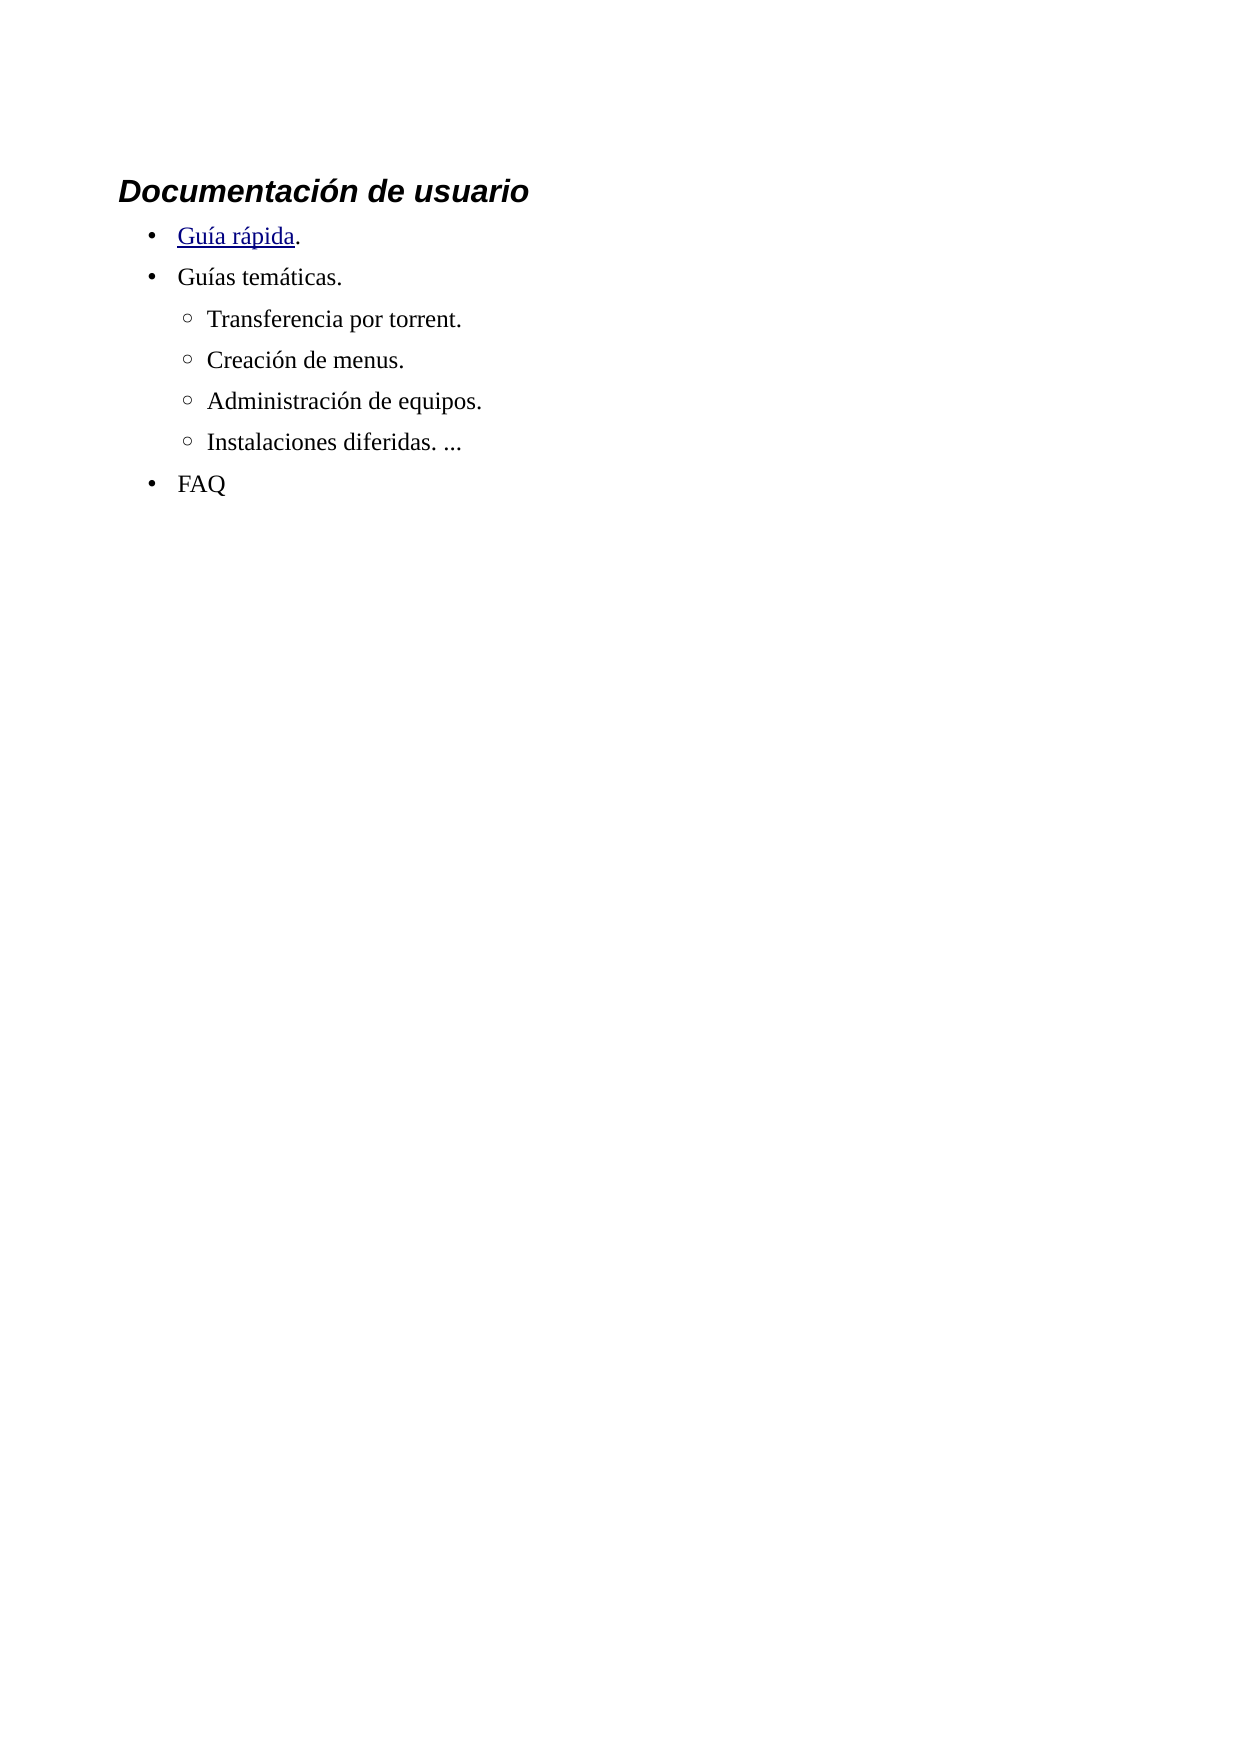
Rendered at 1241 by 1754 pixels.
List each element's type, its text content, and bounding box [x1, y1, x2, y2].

list ​Guía rápida. [148, 221, 1122, 250]
list Administración de equipos. [177, 386, 1122, 415]
list Creación de menus. [177, 345, 1122, 374]
list Guías temáticas. [148, 262, 1122, 291]
list Transferencia por torrent. [177, 304, 1122, 332]
list Instalaciones diferidas. ... [177, 427, 1122, 456]
subtitle Documentación de usuario [118, 172, 1122, 209]
list FAQ [148, 469, 1122, 497]
